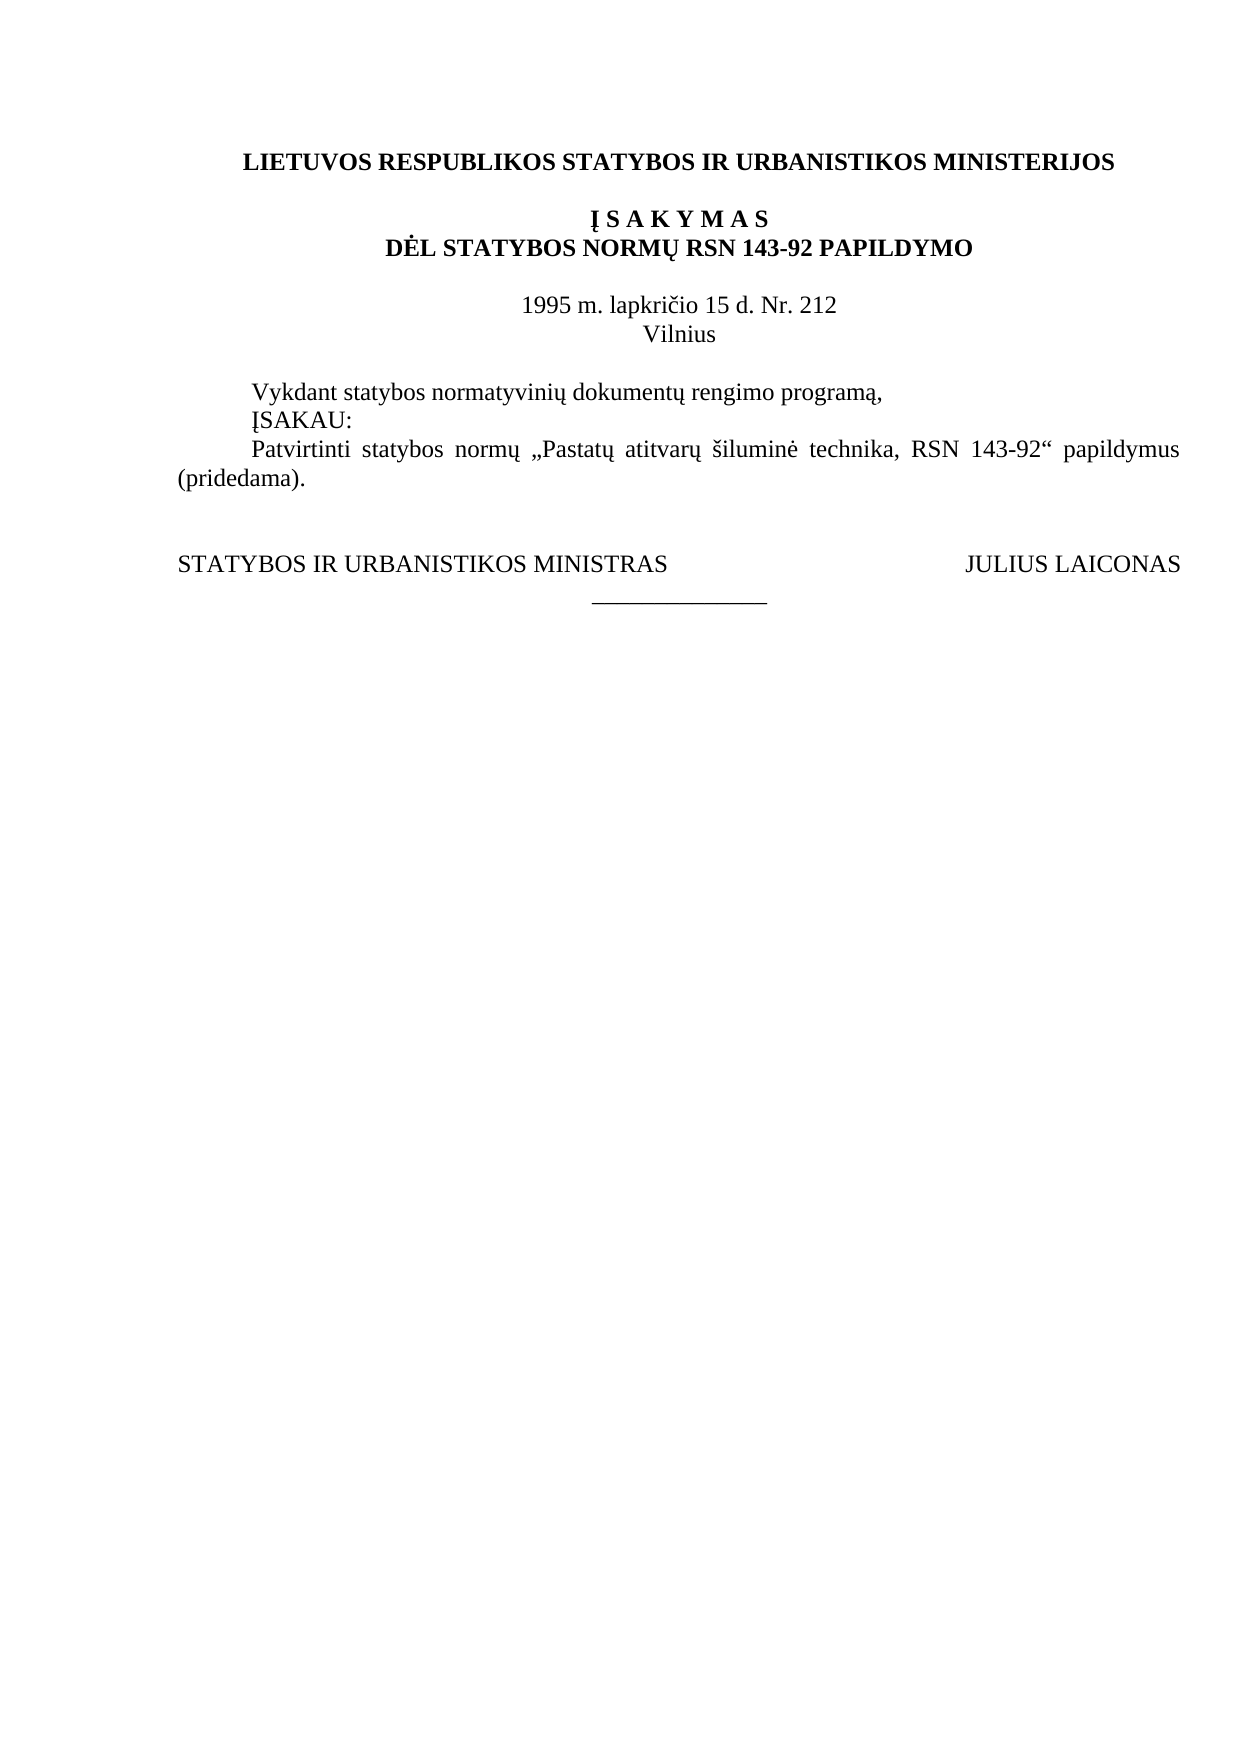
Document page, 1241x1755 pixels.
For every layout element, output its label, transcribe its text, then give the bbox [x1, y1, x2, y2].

text ĮSAKAU: [177, 406, 1181, 434]
text DĖL STATYBOS NORMŲ RSN 143-92 PAPILDYMO [177, 233, 1181, 262]
text Vykdant statybos normatyvinių dokumentų rengimo programą, [177, 377, 1181, 406]
text Į S A K Y M A S [177, 204, 1181, 233]
text ______________ [177, 578, 1181, 607]
text STATYBOS IR URBANISTIKOS MINISTRAS JULIUS LAICONAS [177, 549, 1181, 578]
text 1995 m. lapkričio 15 d. Nr. 212 [177, 291, 1181, 319]
text Vilnius [177, 319, 1181, 348]
text LIETUVOS RESPUBLIKOS STATYBOS IR URBANISTIKOS MINISTERIJOS [177, 147, 1181, 176]
text Patvirtinti statybos normų „Pastatų atitvarų šiluminė technika, RSN 143-92“ papildymus (pridedama). [177, 434, 1181, 492]
